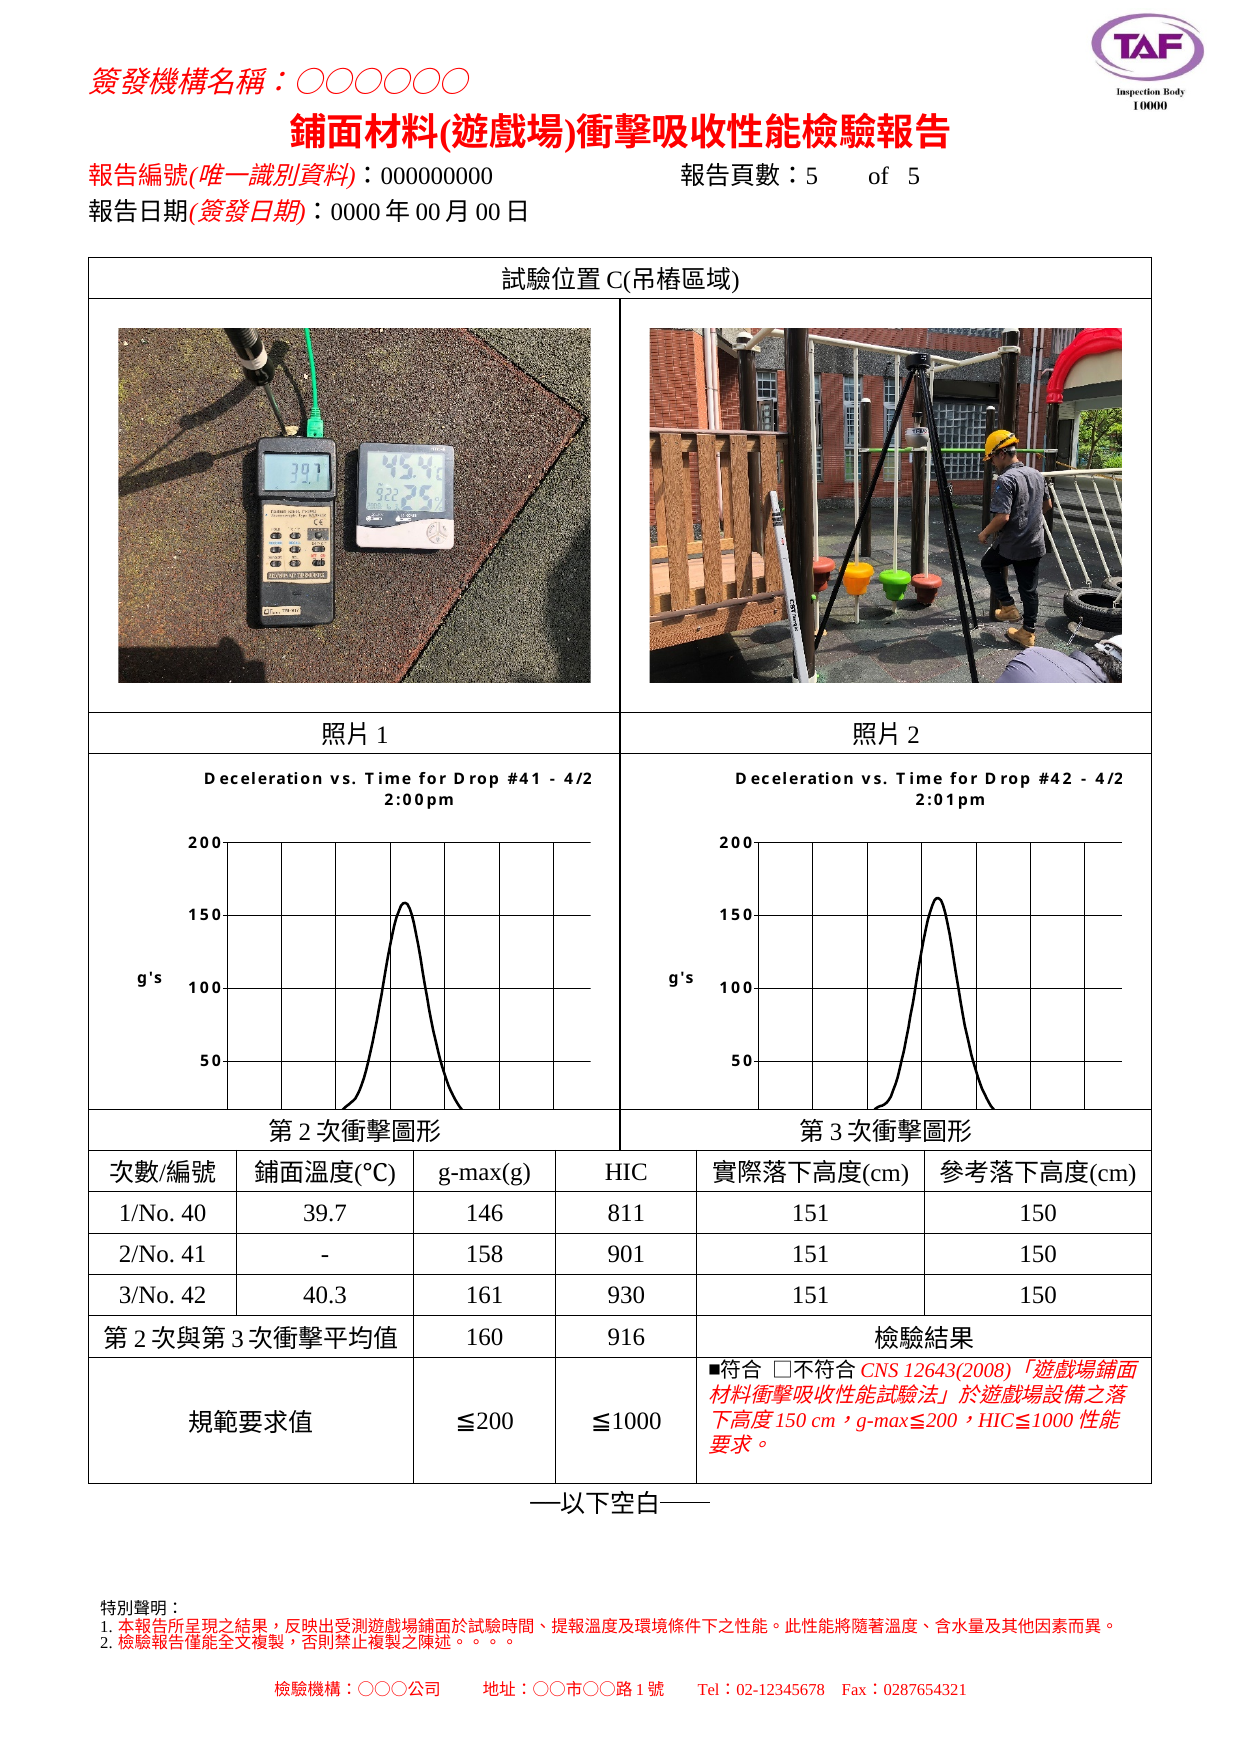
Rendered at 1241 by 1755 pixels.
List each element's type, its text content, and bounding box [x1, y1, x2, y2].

table_cell ≦200 [414, 1358, 555, 1483]
table_cell 檢驗結果 [697, 1316, 1151, 1357]
table_cell [591, 754, 619, 1108]
table_cell [621, 299, 1151, 712]
table_cell 40.3 [237, 1275, 413, 1315]
table_cell [89, 299, 619, 712]
table_cell 158 [414, 1234, 555, 1274]
table_cell 150 [925, 1192, 1151, 1232]
table_cell 161 [414, 1275, 555, 1315]
table_cell 151 [697, 1234, 924, 1274]
table_cell g-max(g) [414, 1151, 555, 1191]
table_cell 規範要求值 [89, 1358, 413, 1483]
table_cell [89, 754, 118, 1108]
table_cell 39.7 [237, 1192, 413, 1232]
table_cell 901 [556, 1234, 696, 1274]
table_cell 第2次衝擊圖形 [89, 1110, 619, 1150]
table_cell [621, 754, 649, 1108]
table_cell 811 [556, 1192, 696, 1232]
table_cell 第3次衝擊圖形 [621, 1110, 1151, 1150]
table_cell 鋪面溫度(℃) [237, 1151, 413, 1191]
table_cell [1122, 754, 1151, 1108]
table_cell 150 [925, 1275, 1151, 1315]
table_cell 實際落下高度(cm) [697, 1151, 924, 1191]
table_cell 930 [556, 1275, 696, 1315]
table_cell 3/No. 42 [89, 1275, 236, 1315]
table_cell 照片2 [621, 713, 1151, 753]
table_cell 916 [556, 1316, 696, 1357]
table_header 試驗位置C(吊樁區域) [89, 258, 1151, 298]
table_cell 第2次與第3次衝擊平均值 [89, 1316, 413, 1357]
table_cell 1/No. 40 [89, 1192, 236, 1232]
text ──以下空白── [89, 1484, 1152, 1520]
table_cell 照片1 [89, 713, 619, 753]
table_cell 參考落下高度(cm) [925, 1151, 1151, 1191]
table_cell ■符合 □不符合CNS 12643(2008)「遊戲場鋪面材料衝擊吸收性能試驗法」於遊戲場設備之落下高度150 cm，g-max≦200，HIC≦1000性能要求。 [697, 1358, 1151, 1483]
table_cell 151 [697, 1275, 924, 1315]
table_cell 146 [414, 1192, 555, 1232]
table_cell 150 [925, 1234, 1151, 1274]
table_cell ≦1000 [556, 1358, 696, 1483]
table_cell 151 [697, 1192, 924, 1232]
table_cell 2/No. 41 [89, 1234, 236, 1274]
table_cell - [237, 1234, 413, 1274]
table_cell HIC [556, 1151, 696, 1191]
table_cell 次數/編號 [89, 1151, 236, 1191]
table_cell 160 [414, 1316, 555, 1357]
